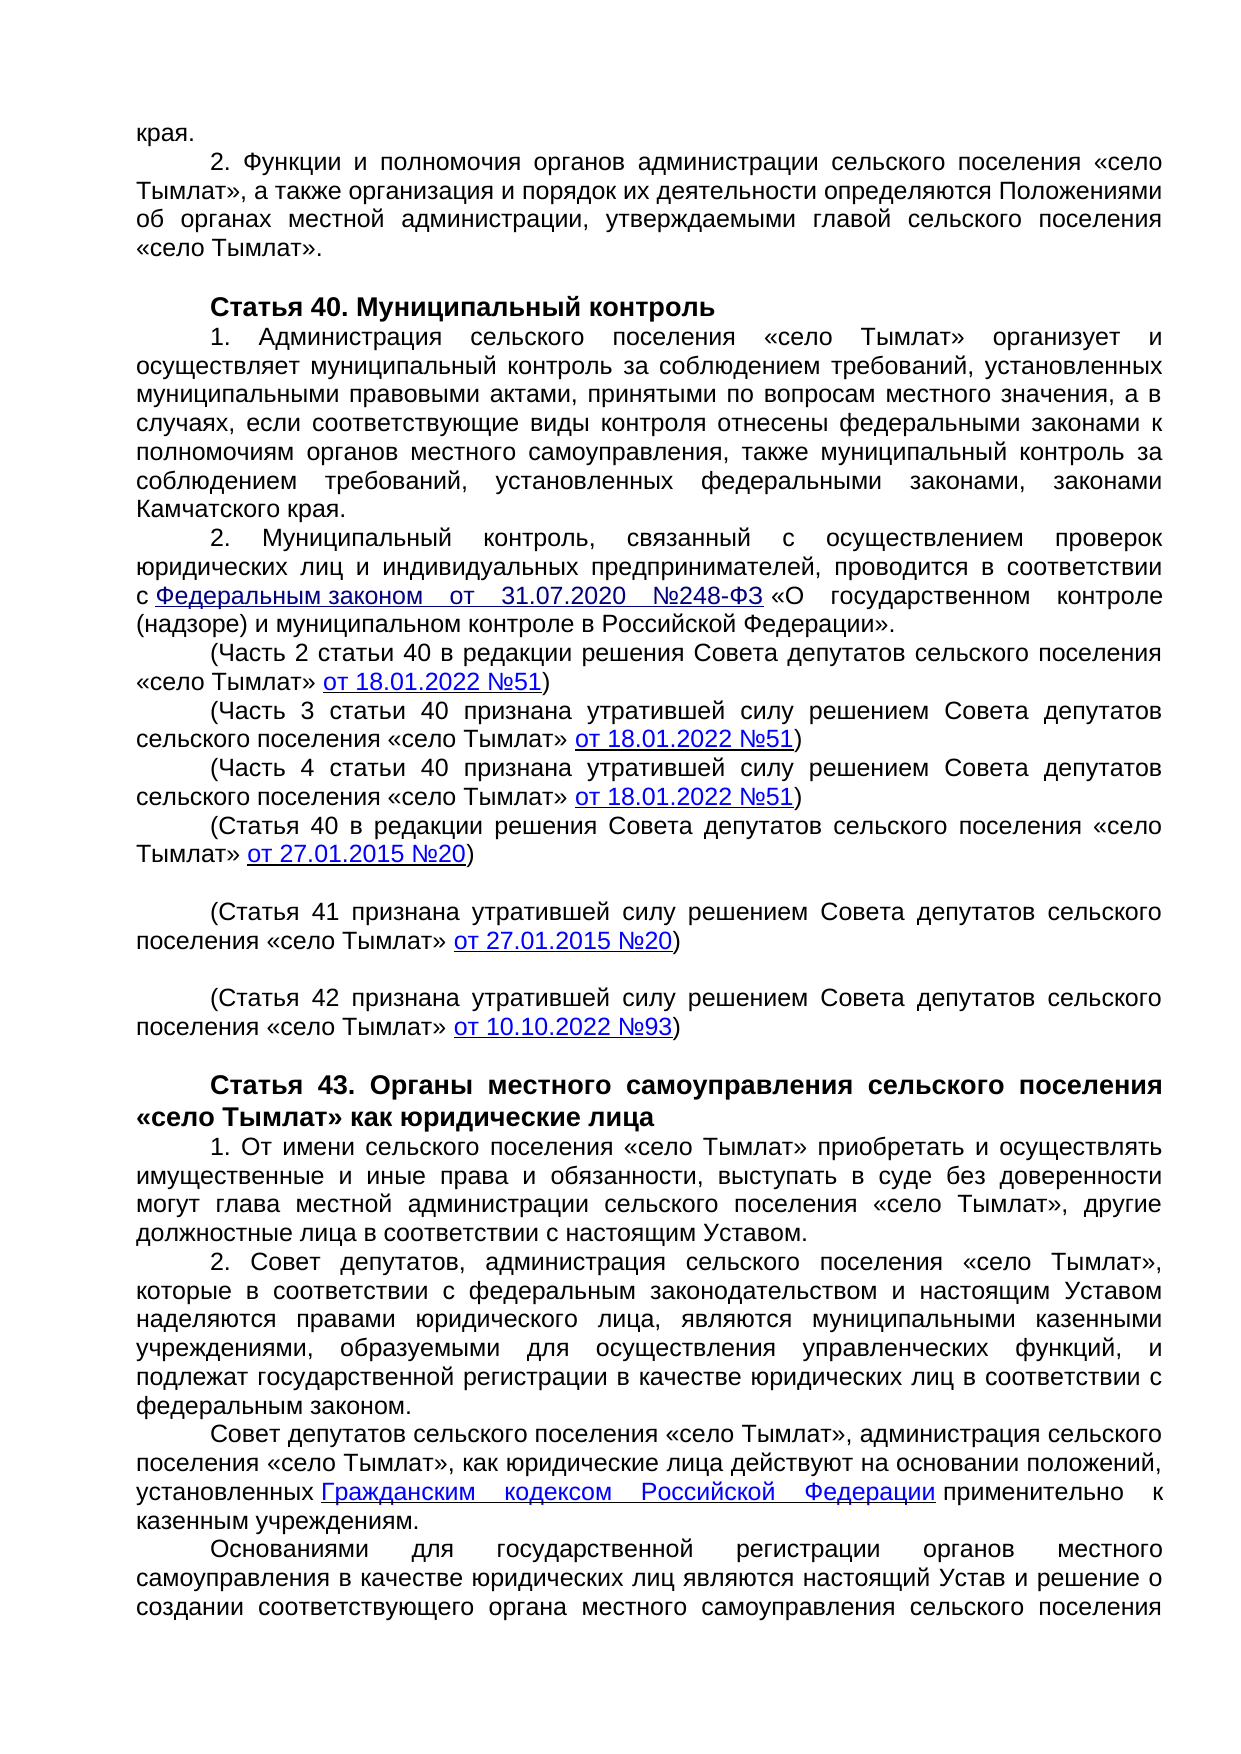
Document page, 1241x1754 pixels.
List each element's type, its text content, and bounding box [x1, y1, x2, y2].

text края. [136, 118, 1163, 147]
text (Часть 4 статьи 40 признана утратившей силу решением Совета депутатов сельского поселения «село Тымлат» от 18.01.2022 №51) [136, 753, 1163, 811]
text 1. Администрация сельского поселения «село Тымлат» организует и осуществляет муниципальный контроль за соблюдением требований, установленных муниципальными правовыми актами, принятыми по вопросам местного значения, а в случаях, если соответствующие виды контроля отнесены федеральными законами к полномочиям органов местного самоуправления, также муниципальный контроль за соблюдением требований, установленных федеральными законами, законами Камчатского края. [136, 322, 1163, 523]
text Совет депутатов сельского поселения «село Тымлат», администрация сельского поселения «село Тымлат», как юридические лица действуют на основании положений, установленных Гражданским кодексом Российской Федерации применительно к казенным учреждениям. [136, 1419, 1163, 1534]
text 2. Муниципальный контроль, связанный с осуществлением проверок юридических лиц и индивидуальных предпринимателей, проводится в соответствии с Федеральным законом от 31.07.2020 №248-ФЗ «О государственном контроле (надзоре) и муниципальном контроле в Российской Федерации». [136, 523, 1163, 638]
text (Статья 42 признана утратившей силу решением Совета депутатов сельского поселения «село Тымлат» от 10.10.2022 №93) [136, 983, 1163, 1041]
text 2. Совет депутатов, администрация сельского поселения «село Тымлат», которые в соответствии с федеральным законодательством и настоящим Уставом наделяются правами юридического лица, являются муниципальными казенными учреждениями, образуемыми для осуществления управленческих функций, и подлежат государственной регистрации в качестве юридических лиц в соответствии с федеральным законом. [136, 1247, 1163, 1419]
text Основаниями для государственной регистрации органов местного самоуправления в качестве юридических лиц являются настоящий Устав и решение о создании соответствующего органа местного самоуправления сельского поселения [136, 1534, 1163, 1621]
text 2. Функции и полномочия органов администрации сельского поселения «село Тымлат», а также организация и порядок их деятельности определяются Положениями об органах местной администрации, утверждаемыми главой сельского поселения «село Тымлат». [136, 147, 1163, 262]
text (Статья 40 в редакции решения Совета депутатов сельского поселения «село Тымлат» от 27.01.2015 №20) [136, 811, 1163, 868]
text 1. От имени сельского поселения «село Тымлат» приобретать и осуществлять имущественные и иные права и обязанности, выступать в суде без доверенности могут глава местной администрации сельского поселения «село Тымлат», другие должностные лица в соответствии с настоящим Уставом. [136, 1132, 1163, 1247]
text (Часть 3 статьи 40 признана утратившей силу решением Совета депутатов сельского поселения «село Тымлат» от 18.01.2022 №51) [136, 696, 1163, 753]
text (Статья 41 признана утратившей силу решением Совета депутатов сельского поселения «село Тымлат» от 27.01.2015 №20) [136, 897, 1163, 954]
text (Часть 2 статьи 40 в редакции решения Совета депутатов сельского поселения «село Тымлат» от 18.01.2022 №51) [136, 638, 1163, 696]
text Статья 40. Муниципальный контроль [136, 291, 1163, 322]
text Статья 43. Органы местного самоуправления сельского поселения «село Тымлат» как юридические лица [136, 1069, 1163, 1132]
